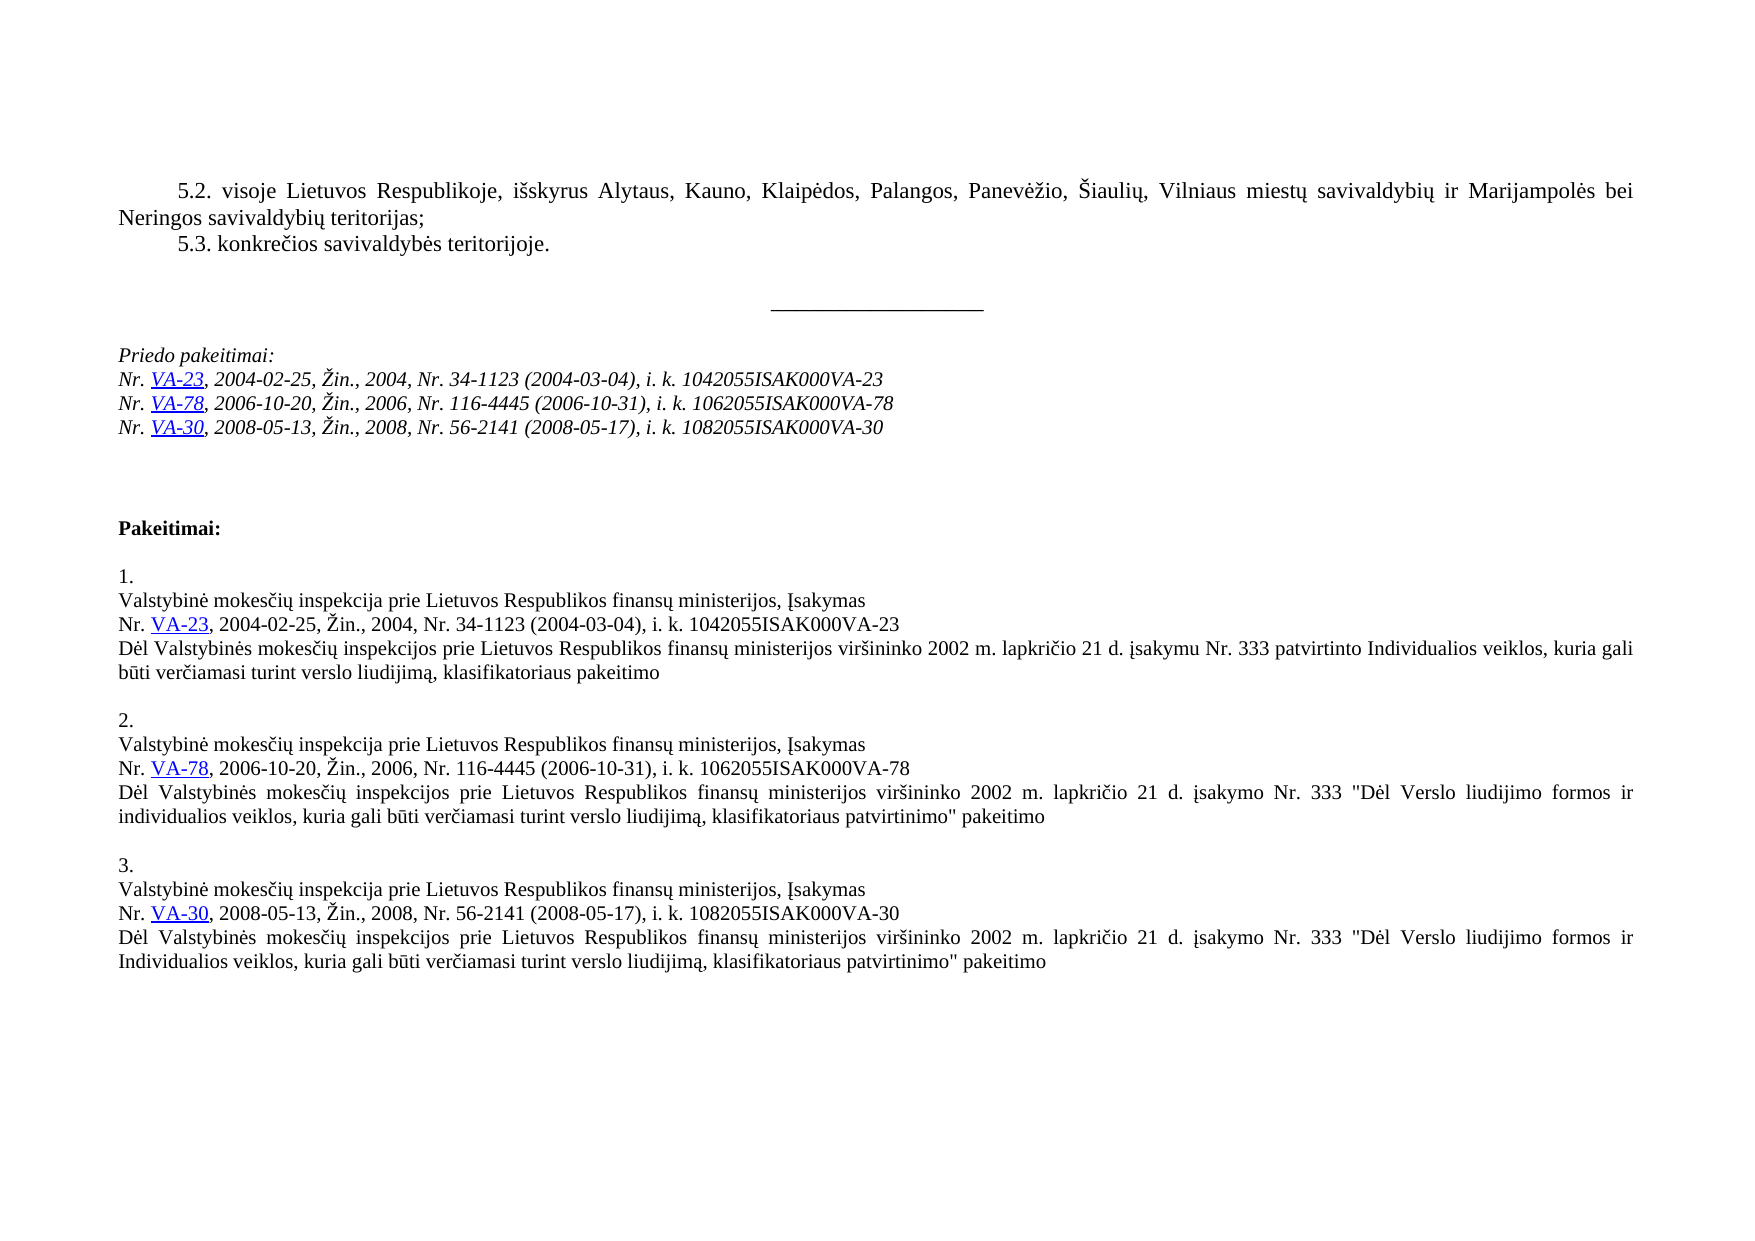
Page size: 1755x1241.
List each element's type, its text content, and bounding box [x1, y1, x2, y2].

text Dėl Valstybinės mokesčių inspekcijos prie Lietuvos Respublikos finansų ministerijos viršininko 2002 m. lapkričio 21 d. įsakymo Nr. 333 "Dėl Verslo liudijimo formos ir Individualios veiklos, kuria gali būti verčiamasi turint verslo liudijimą, klasifikatoriaus patvirtinimo" pakeitimo [118, 925, 1636, 973]
text Nr. VA-78, 2006-10-20, Žin., 2006, Nr. 116-4445 (2006-10-31), i. k. 1062055ISAK000VA-78 [118, 391, 1636, 415]
text 3. [118, 852, 1636, 877]
text 2. [118, 708, 1636, 732]
text Nr. VA-23, 2004-02-25, Žin., 2004, Nr. 34-1123 (2004-03-04), i. k. 1042055ISAK000VA-23 [118, 367, 1636, 391]
text Nr. VA-30, 2008-05-13, Žin., 2008, Nr. 56-2141 (2008-05-17), i. k. 1082055ISAK000VA-30 [118, 901, 1636, 925]
text Valstybinė mokesčių inspekcija prie Lietuvos Respublikos finansų ministerijos, Įsakymas [118, 588, 1636, 612]
text Pakeitimai: [118, 516, 1636, 540]
text Nr. VA-30, 2008-05-13, Žin., 2008, Nr. 56-2141 (2008-05-17), i. k. 1082055ISAK000VA-30 [118, 415, 1636, 439]
text Valstybinė mokesčių inspekcija prie Lietuvos Respublikos finansų ministerijos, Įsakymas [118, 732, 1636, 756]
text Nr. VA-78, 2006-10-20, Žin., 2006, Nr. 116-4445 (2006-10-31), i. k. 1062055ISAK000VA-78 [118, 756, 1636, 780]
text 5.3. konkrečios savivaldybės teritorijoje. [118, 230, 1636, 256]
text _________________ [118, 285, 1636, 314]
text Nr. VA-23, 2004-02-25, Žin., 2004, Nr. 34-1123 (2004-03-04), i. k. 1042055ISAK000VA-23 [118, 612, 1636, 636]
text 1. [118, 564, 1636, 588]
text Valstybinė mokesčių inspekcija prie Lietuvos Respublikos finansų ministerijos, Įsakymas [118, 877, 1636, 901]
text 5.2. visoje Lietuvos Respublikoje, išskyrus Alytaus, Kauno, Klaipėdos, Palangos, Panevėžio, Šiaulių, Vilniaus miestų savivaldybių ir Marijampolės bei Neringos savivaldybių teritorijas; [118, 177, 1636, 230]
text Priedo pakeitimai: [118, 342, 1636, 367]
text Dėl Valstybinės mokesčių inspekcijos prie Lietuvos Respublikos finansų ministerijos viršininko 2002 m. lapkričio 21 d. įsakymu Nr. 333 patvirtinto Individualios veiklos, kuria gali būti verčiamasi turint verslo liudijimą, klasifikatoriaus pakeitimo [118, 636, 1636, 684]
text Dėl Valstybinės mokesčių inspekcijos prie Lietuvos Respublikos finansų ministerijos viršininko 2002 m. lapkričio 21 d. įsakymo Nr. 333 "Dėl Verslo liudijimo formos ir individualios veiklos, kuria gali būti verčiamasi turint verslo liudijimą, klasifikatoriaus patvirtinimo" pakeitimo [118, 780, 1636, 828]
